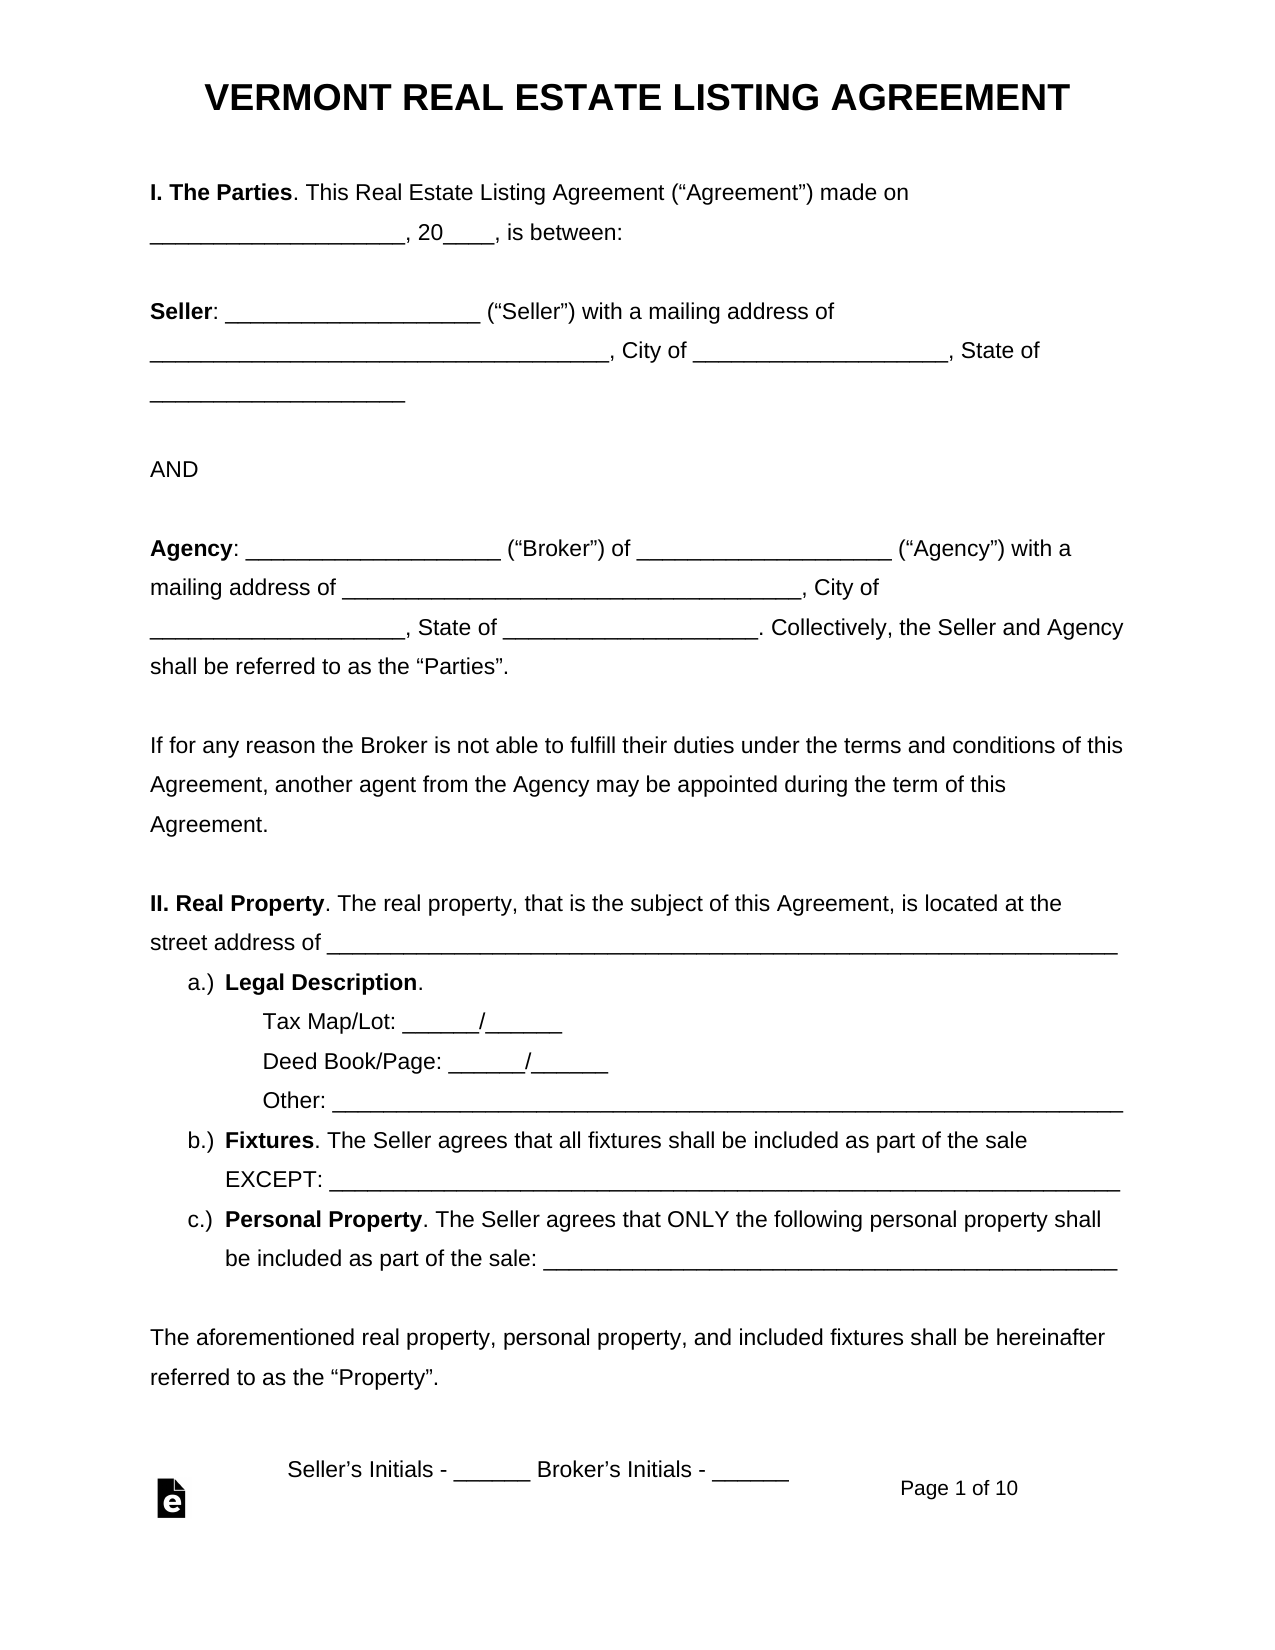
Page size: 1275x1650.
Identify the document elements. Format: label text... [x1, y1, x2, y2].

text II. Real Property. The real property, that is the subject of this Agreement, is located at the street address of ______________________________________________________________ [150, 890, 1125, 956]
text I. The Parties. This Real Estate Listing Agreement (“Agreement”) made on ____________________, 20____, is between: [150, 179, 1125, 245]
text Agency: ____________________ (“Broker”) of ____________________ (“Agency”) with a mailing address of ____________________________________, City of ____________________, State of ____________________. Collectively, the Seller and Agency shall be referred to as the “Parties”. [150, 534, 1125, 679]
list Legal Description. [187, 969, 1125, 995]
list Tax Map/Lot: ______/______ [262, 1008, 1125, 1034]
text If for any reason the Broker is not able to fulfill their duties under the terms and conditions of this Agreement, another agent from the Agency may be appointed during the term of this Agreement. [150, 732, 1125, 837]
list Other: ______________________________________________________________ [262, 1087, 1125, 1113]
list Personal Property. The Seller agrees that ONLY the following personal property shall be included as part of the sale: _____________________________________________ [187, 1206, 1125, 1271]
text The aforementioned real property, personal property, and included fixtures shall be hereinafter referred to as the “Property”. [150, 1324, 1125, 1390]
list Deed Book/Page: ______/______ [262, 1048, 1125, 1074]
text VERMONT REAL ESTATE LISTING AGREEMENT [150, 75, 1125, 118]
text Seller: ____________________ (“Seller”) with a mailing address of ____________________________________, City of ____________________, State of ____________________ [150, 298, 1125, 403]
list Fixtures. The Seller agrees that all fixtures shall be included as part of the sale EXCEPT: ______________________________________________________________ [187, 1127, 1125, 1192]
text AND [150, 456, 1125, 482]
